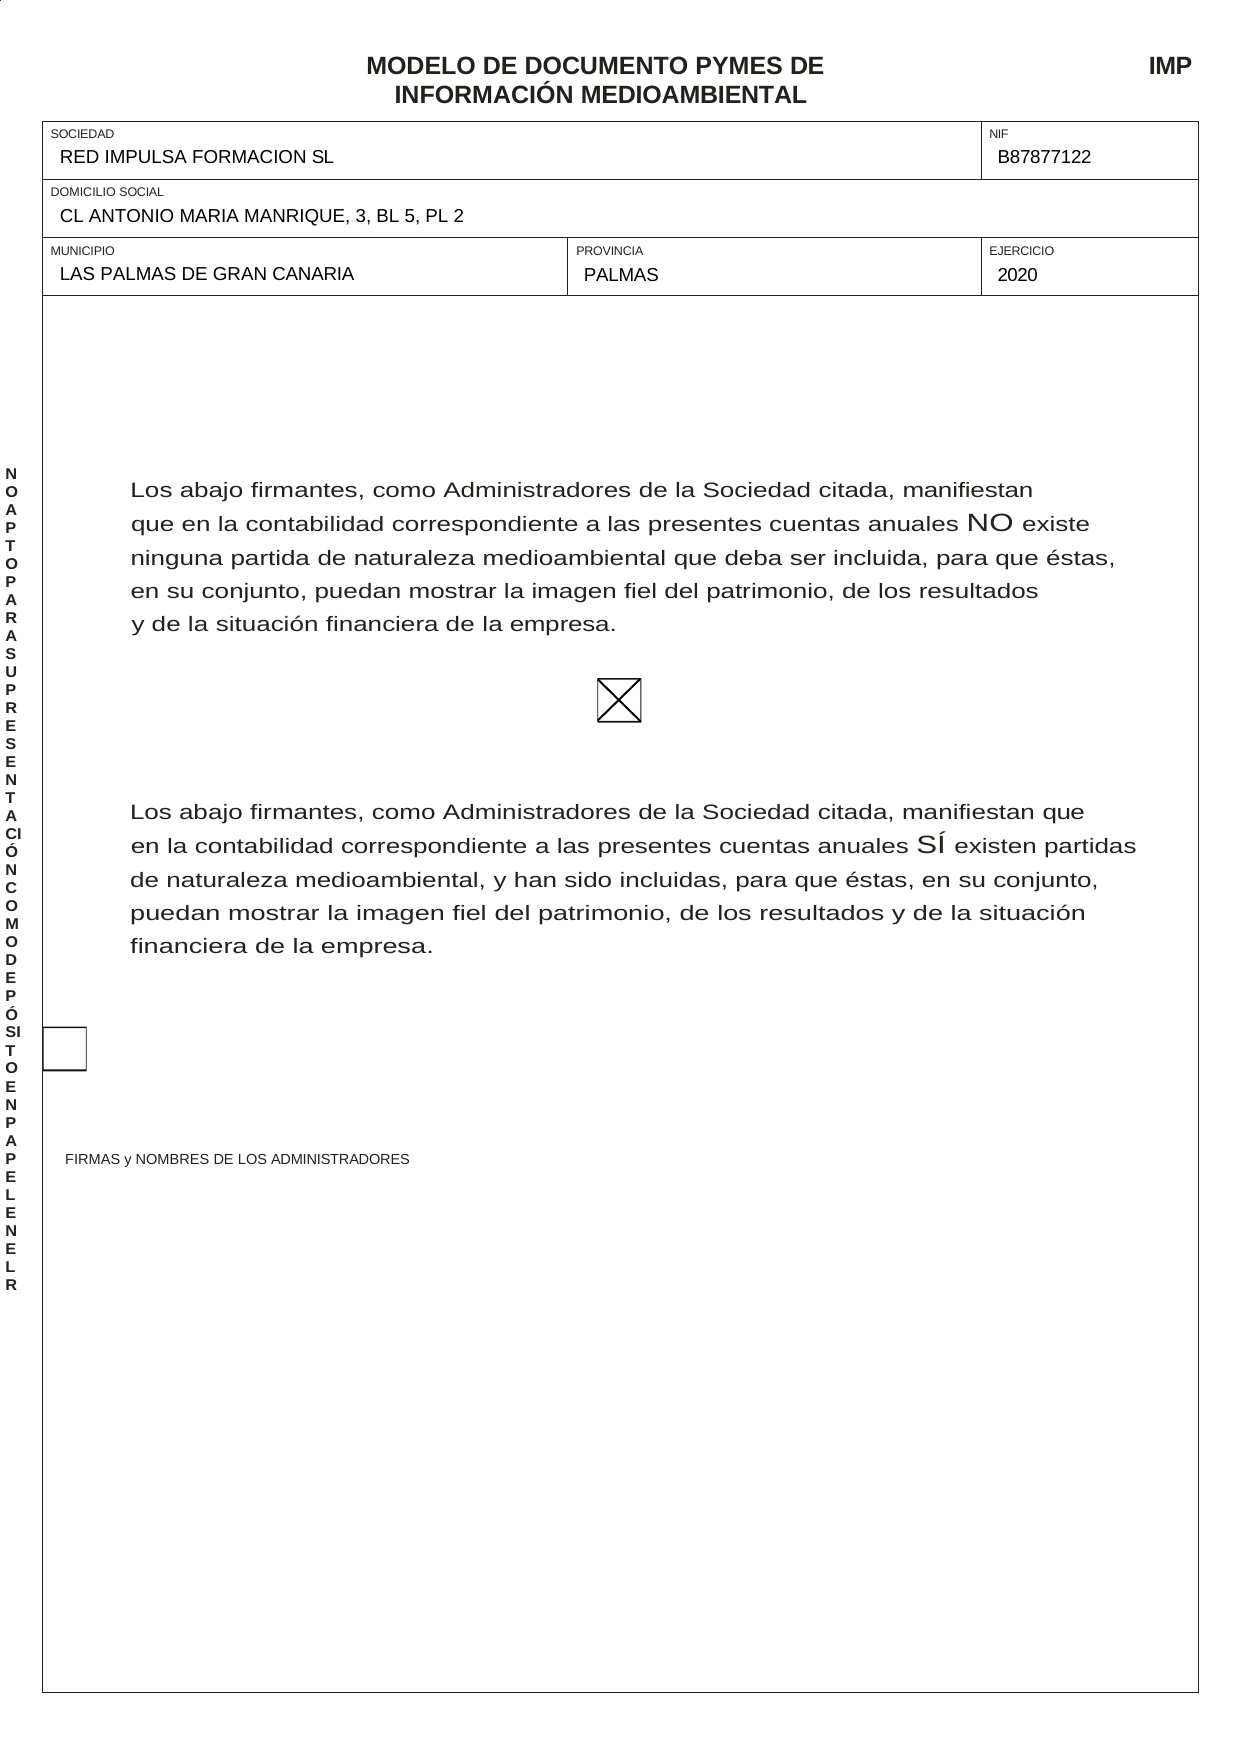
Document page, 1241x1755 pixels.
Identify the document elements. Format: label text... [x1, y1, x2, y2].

text NO APTO PARA SU PRESENTACIÓN COMO DEPÓSITO EN PAPEL EN EL REGISTRO MERCANTIL [5, 464, 26, 1291]
table_cell PROVINCIA PALMAS [568, 238, 981, 295]
table_cell DOMICILIO SOCIAL CL ANTONIO MARIA MANRIQUE, 3, BL 5, PL 2 [43, 180, 1198, 237]
table_cell EJERCICIO 2020 [982, 238, 1198, 295]
table_cell Los abajo firmantes, como Administradores de la Sociedad citada, manifiestan que en la contabilidad correspondiente a las presentes cuentas anuales NO existe ninguna partida de naturaleza medioambiental que deba ser incluida, para que éstas, en su conjunto, puedan mostrar la imagen fiel del patrimonio, de los resultados y de la situación financiera de la empresa. Los abajo firmantes, como Administradores de la Sociedad citada, manifiestan que en la contabilidad correspondiente a las presentes cuentas anuales SÍ existen partidas de naturaleza medioambiental, y han sido incluidas, para que éstas, en su conjunto, puedan mostrar la imagen fiel del patrimonio, de los resultados y de la situación financiera de la empresa. FIRMAS y NOMBRES DE LOS ADMINISTRADORES [43, 296, 1198, 1692]
subtitle INFORMACIÓN MEDIOAMBIENTAL [32, 80, 1169, 108]
table_header SOCIEDAD RED IMPULSA FORMACION SL [43, 122, 981, 178]
table_cell MUNICIPIO LAS PALMAS DE GRAN CANARIA [43, 238, 567, 295]
table_header NIF B87877122 [982, 122, 1198, 178]
